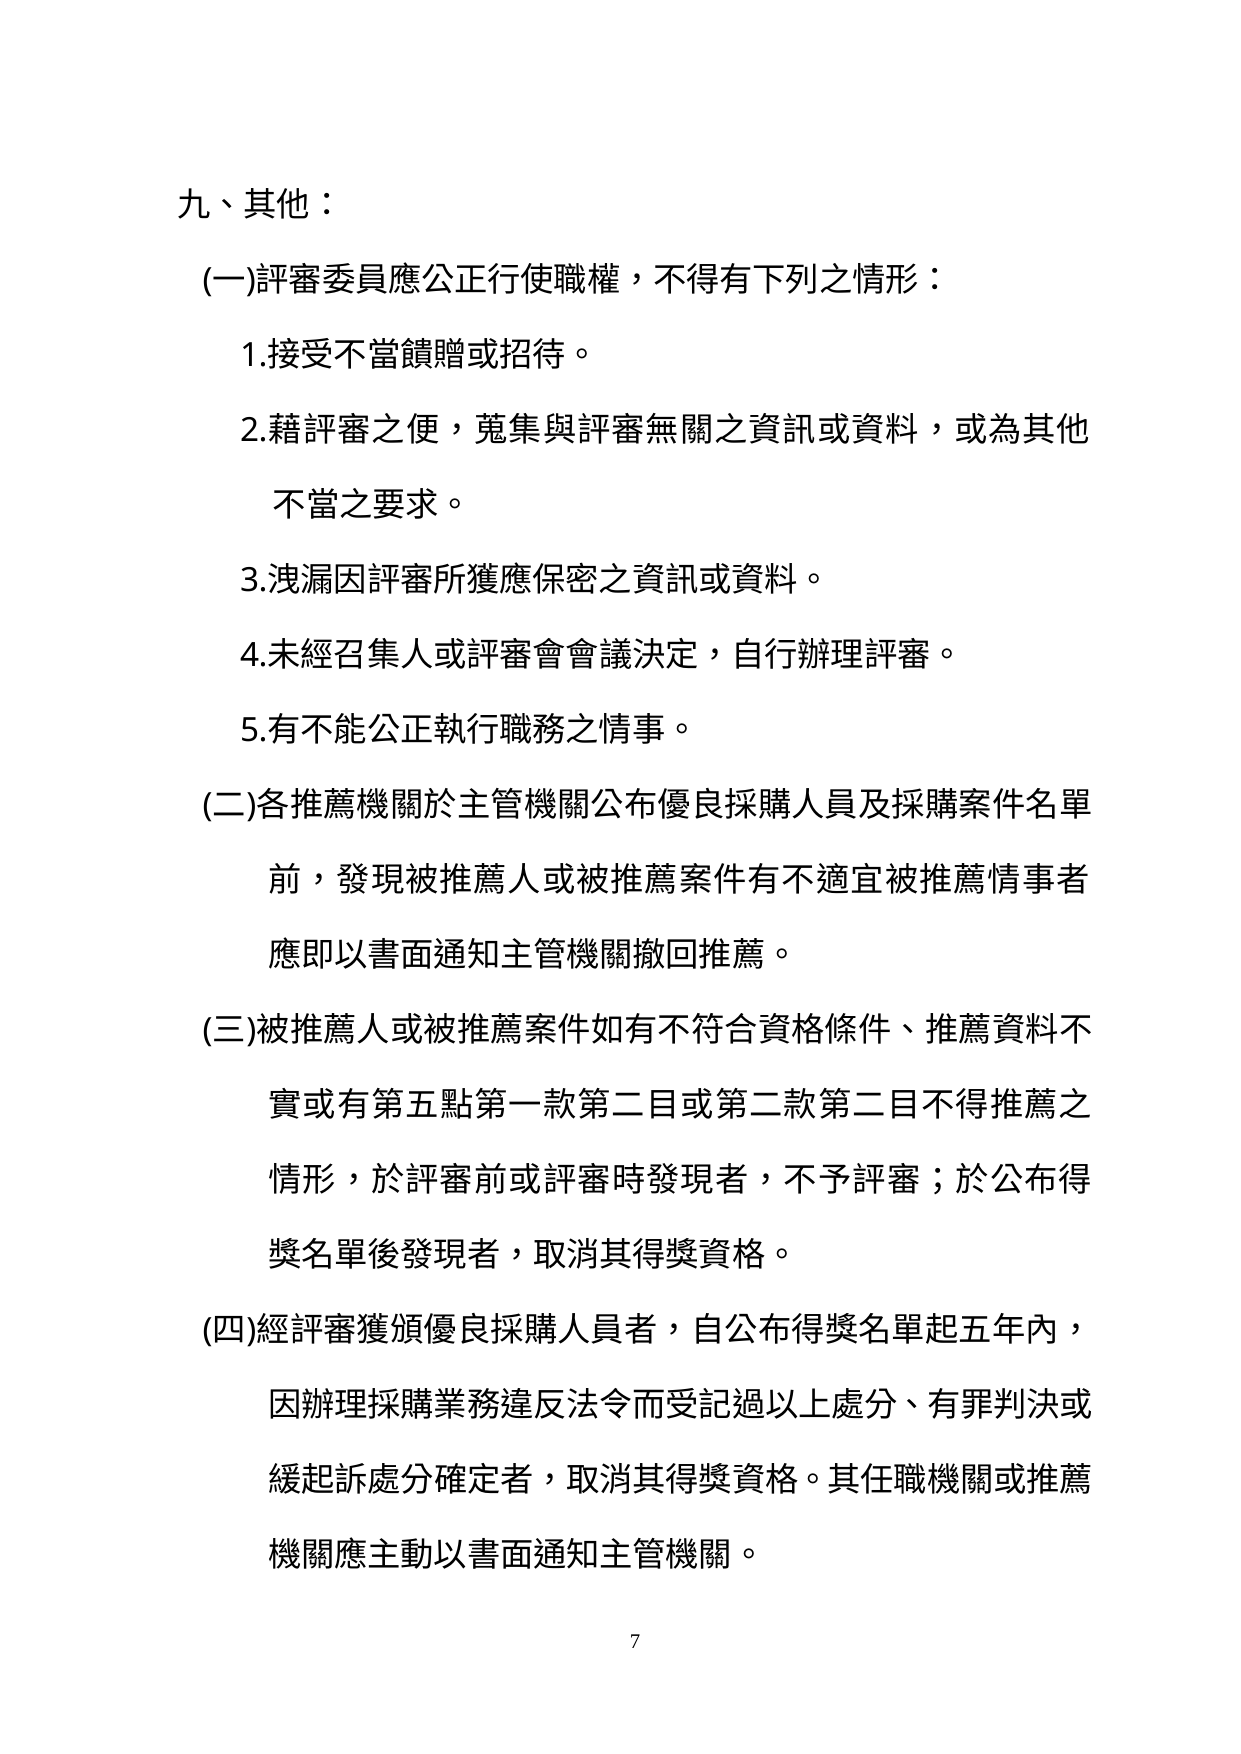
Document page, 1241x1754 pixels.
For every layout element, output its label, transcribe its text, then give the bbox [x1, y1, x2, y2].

text (二)各推薦機關於主管機關公布優良採購人員及採購案件名單前，發現被推薦人或被推薦案件有不適宜被推薦情事者，應即以書面通知主管機關撤回推薦。 [202, 764, 1092, 989]
text 2.藉評審之便，蒐集與評審無關之資訊或資料，或為其他不當之要求。 [240, 389, 1092, 539]
text 1.接受不當饋贈或招待。 [240, 314, 1092, 389]
text (一)評審委員應公正行使職權，不得有下列之情形： [202, 239, 1092, 314]
text 3.洩漏因評審所獲應保密之資訊或資料。 [240, 539, 1092, 614]
text (三)被推薦人或被推薦案件如有不符合資格條件、推薦資料不實或有第五點第一款第二目或第二款第二目不得推薦之情形，於評審前或評審時發現者，不予評審；於公布得獎名單後發現者，取消其得獎資格。 [202, 989, 1092, 1289]
text (四)經評審獲頒優良採購人員者，自公布得獎名單起五年內，因辦理採購業務違反法令而受記過以上處分、有罪判決或緩起訴處分確定者，取消其得獎資格。其任職機關或推薦機關應主動以書面通知主管機關。 [202, 1289, 1092, 1589]
text 4.未經召集人或評審會會議決定，自行辦理評審。 [240, 614, 1092, 689]
text 九、其他： [177, 164, 1092, 239]
text 5.有不能公正執行職務之情事。 [240, 689, 1092, 764]
